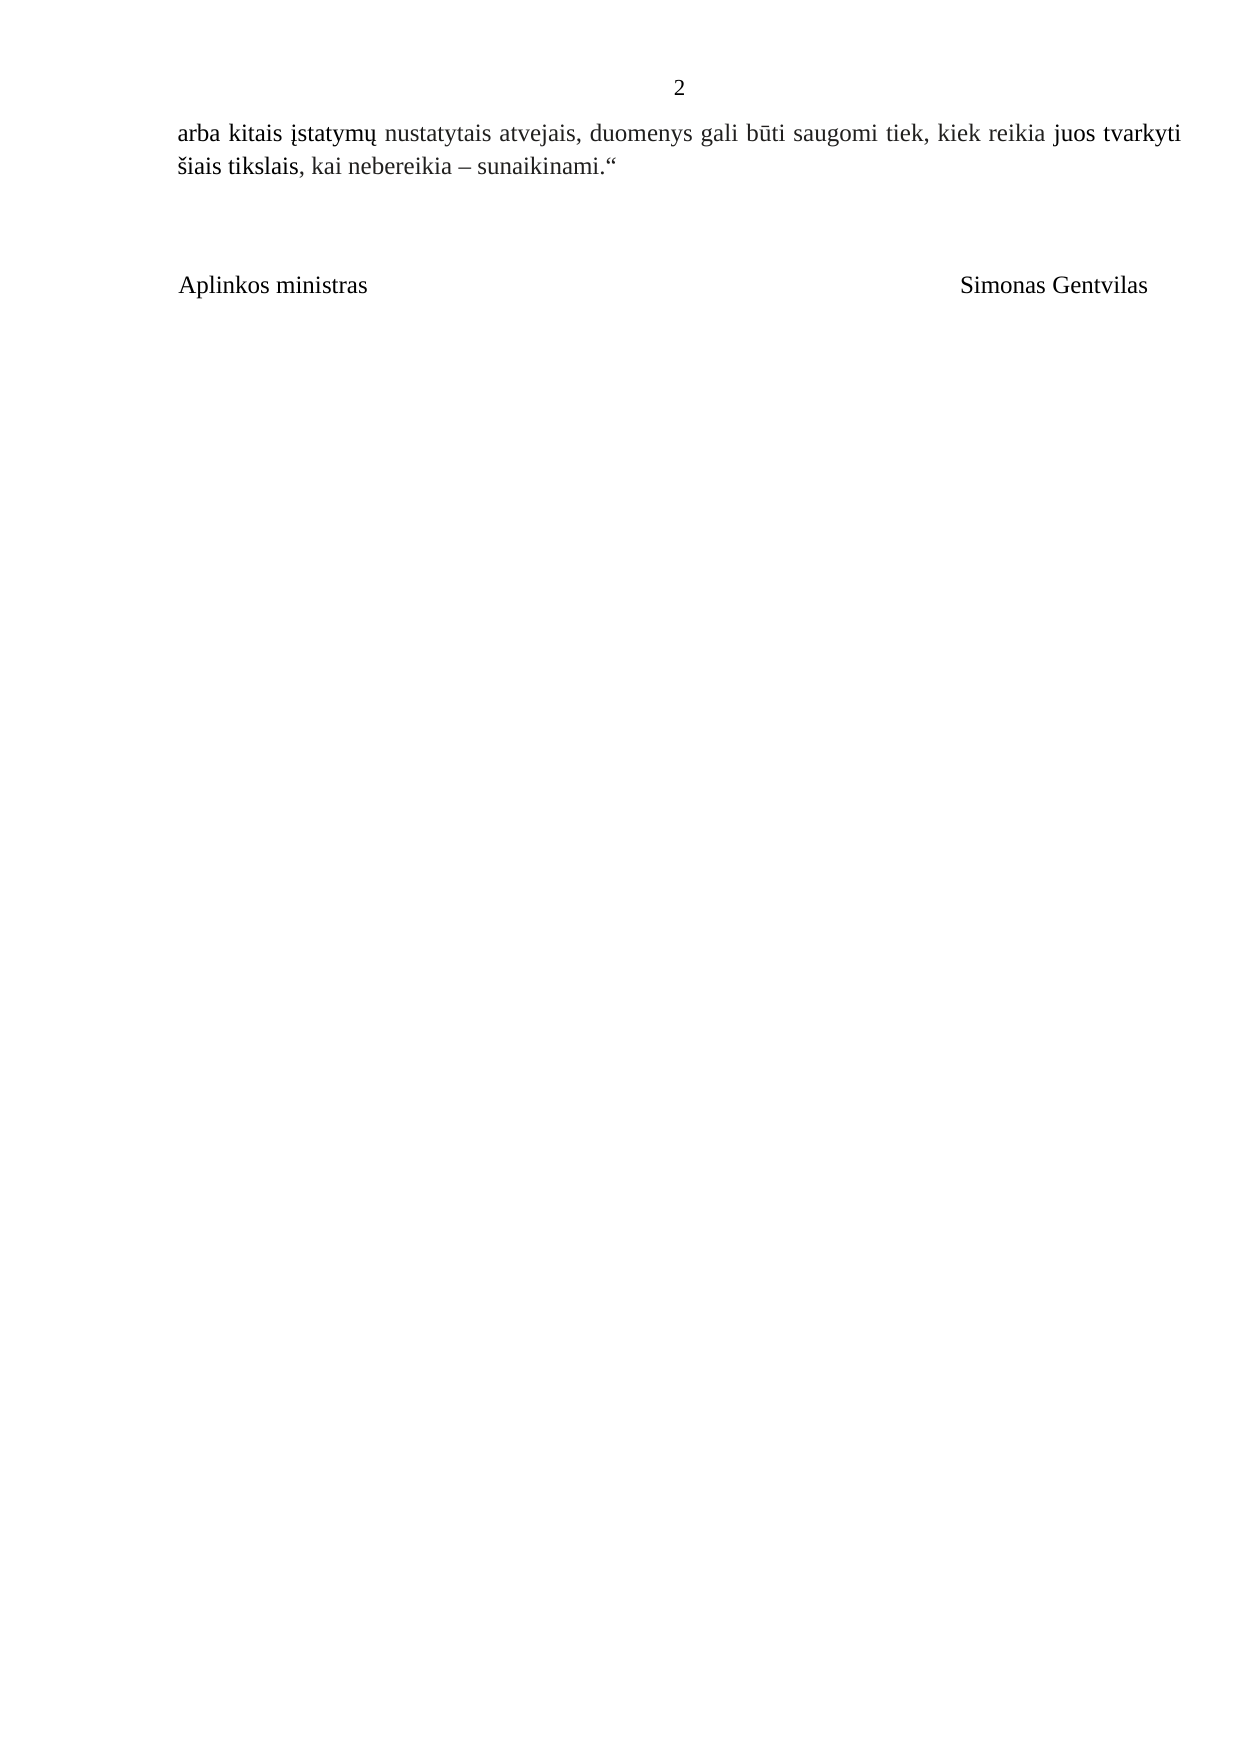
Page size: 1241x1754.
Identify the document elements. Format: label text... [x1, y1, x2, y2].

text arba kitais įstatymų nustatytais atvejais, duomenys gali būti saugomi tiek, kiek reikia juos tvarkyti šiais tikslais, kai nebereikia – sunaikinami.“ [177, 118, 1181, 180]
text Aplinkos ministras Simonas Gentvilas [178, 270, 1177, 299]
